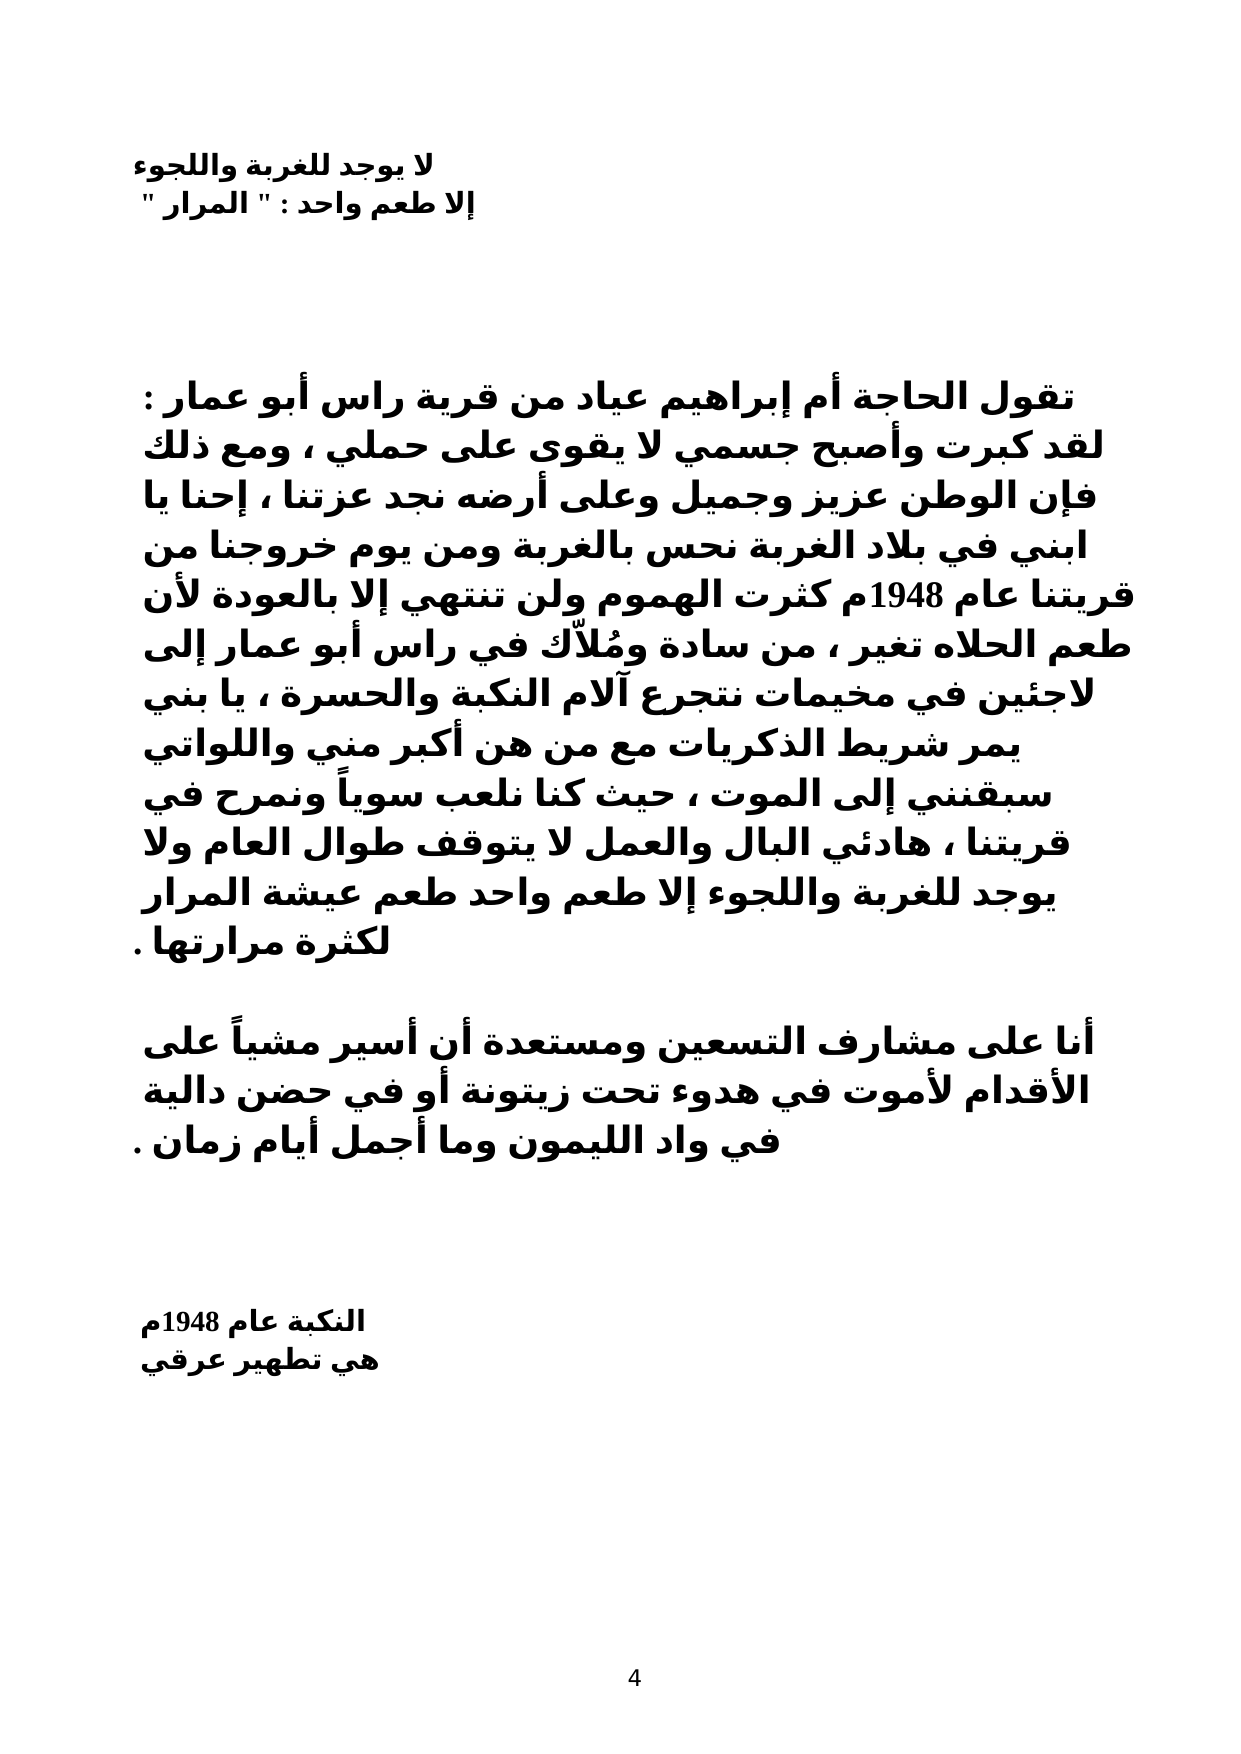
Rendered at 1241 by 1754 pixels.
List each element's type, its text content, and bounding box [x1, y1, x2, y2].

subtitle تقول الحاجة أم إبراهيم عياد من قرية راس أبو عمار : لقد كبرت وأصبح جسمي لا يقوى على حملي ، ومع ذلك فإن الوطن عزيز وجميل وعلى أرضه نجد عزتنا ، إحنا يا ابني في بلاد الغربة نحس بالغربة ومن يوم خروجنا من قريتنا عام 1948م كثرت الهموم ولن تنتهي إلا بالعودة لأن طعم الحلاه تغير ، من سادة ومُلاّك في راس أبو عمار إلى لاجئين في مخيمات نتجرع آلام النكبة والحسرة ، يا بني يمر شريط الذكريات مع من هن أكبر مني واللواتي سبقنني إلى الموت ، حيث كنا نلعب سوياً ونمرح في قريتنا ، هادئي البال والعمل لا يتوقف طوال العام ولا يوجد للغربة واللجوء إلا طعم واحد طعم عيشة المرار لكثرة مرارتها . [133, 374, 1137, 963]
subtitle أنا على مشارف التسعين ومستعدة أن أسير مشياً على الأقدام لأموت في هدوء تحت زيتونة أو في حضن دالية في واد الليمون وما أجمل أيام زمان . [133, 1019, 1137, 1162]
subtitle النكبة عام 1948م هي تطهير عرقي [133, 1304, 1137, 1376]
subtitle لا يوجد للغربة واللجوء إلا طعم واحد : " المرار " [133, 148, 1137, 220]
